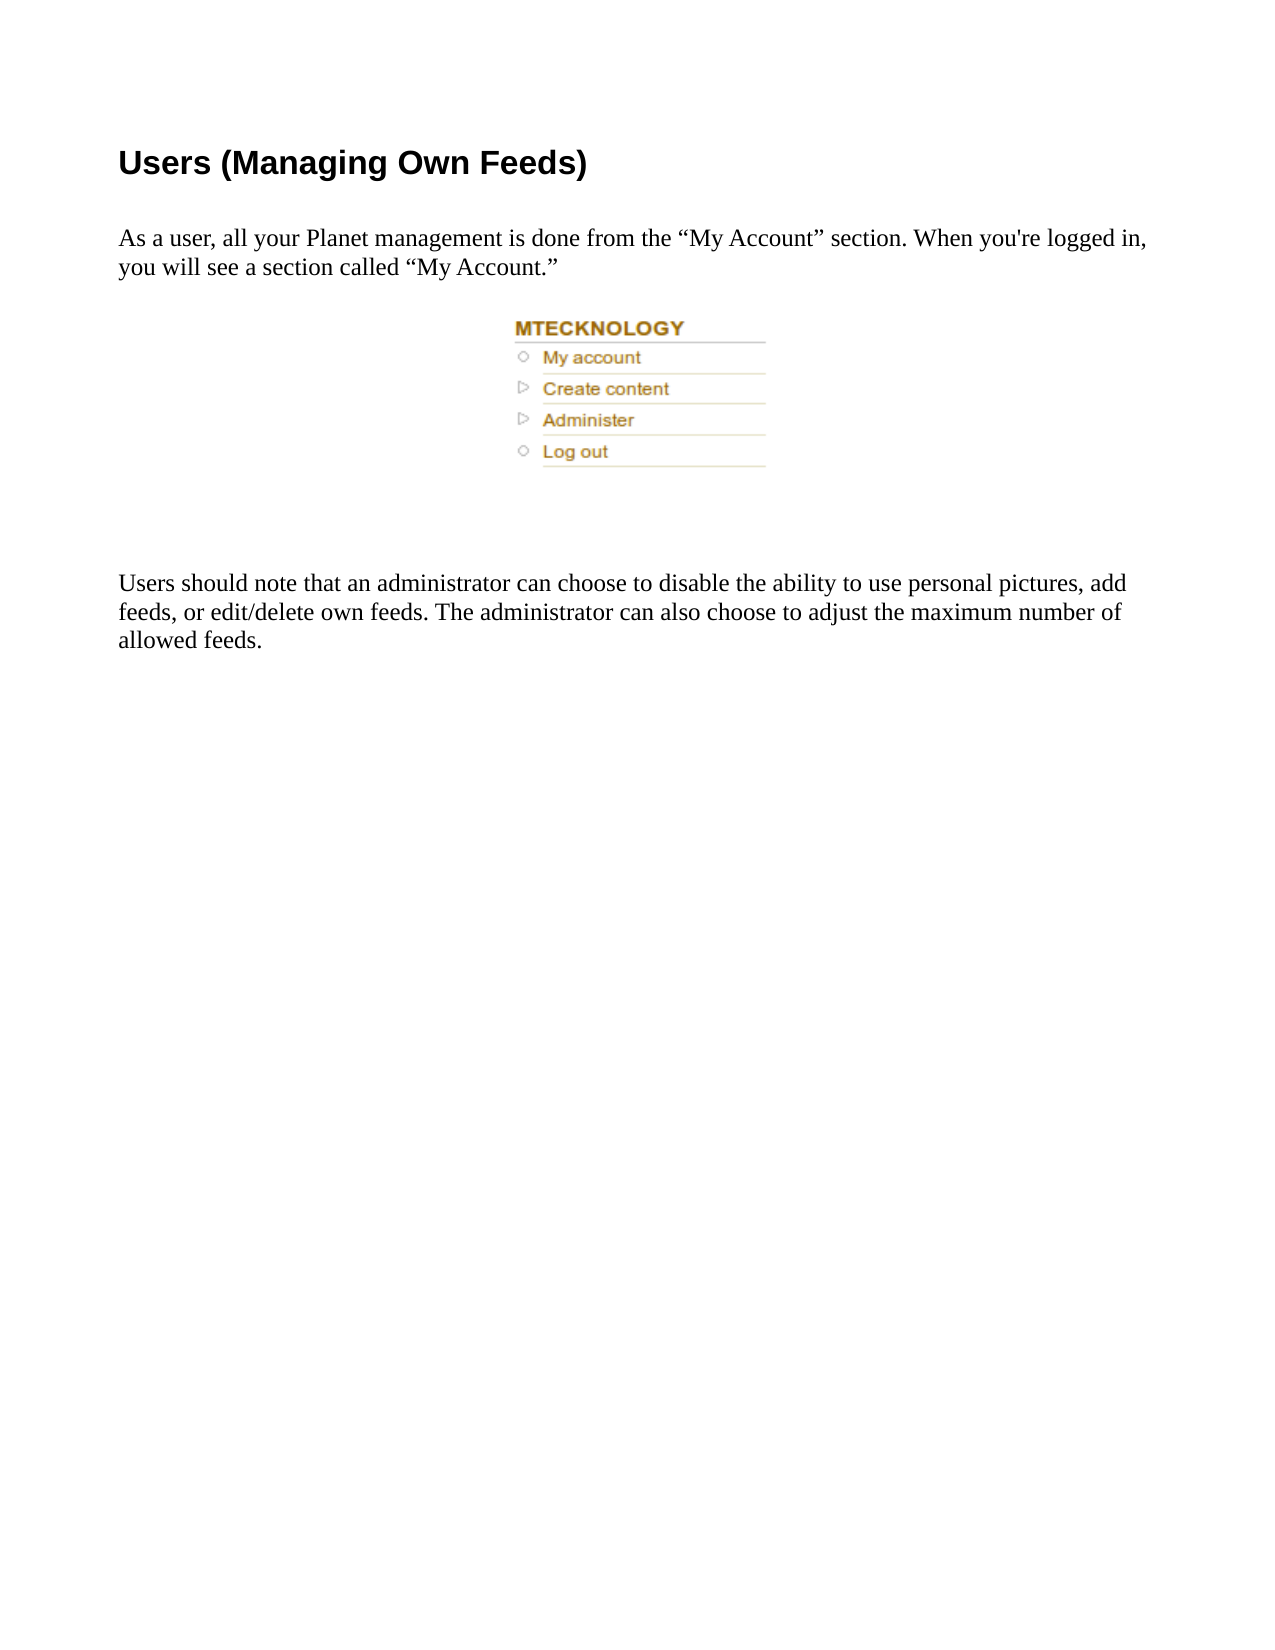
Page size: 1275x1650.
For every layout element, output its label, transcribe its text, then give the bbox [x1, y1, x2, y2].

subtitle Users (Managing Own Feeds) [118, 143, 1157, 182]
text As a user, all your Planet management is done from the “My Account” section. When you're logged in, you will see a section called “My Account.” [118, 223, 1157, 281]
picture [501, 309, 774, 480]
text Users should note that an administrator can choose to disable the ability to use personal pictures, add feeds, or edit/delete own feeds. The administrator can also choose to adjust the maximum number of allowed feeds. [118, 568, 1157, 654]
